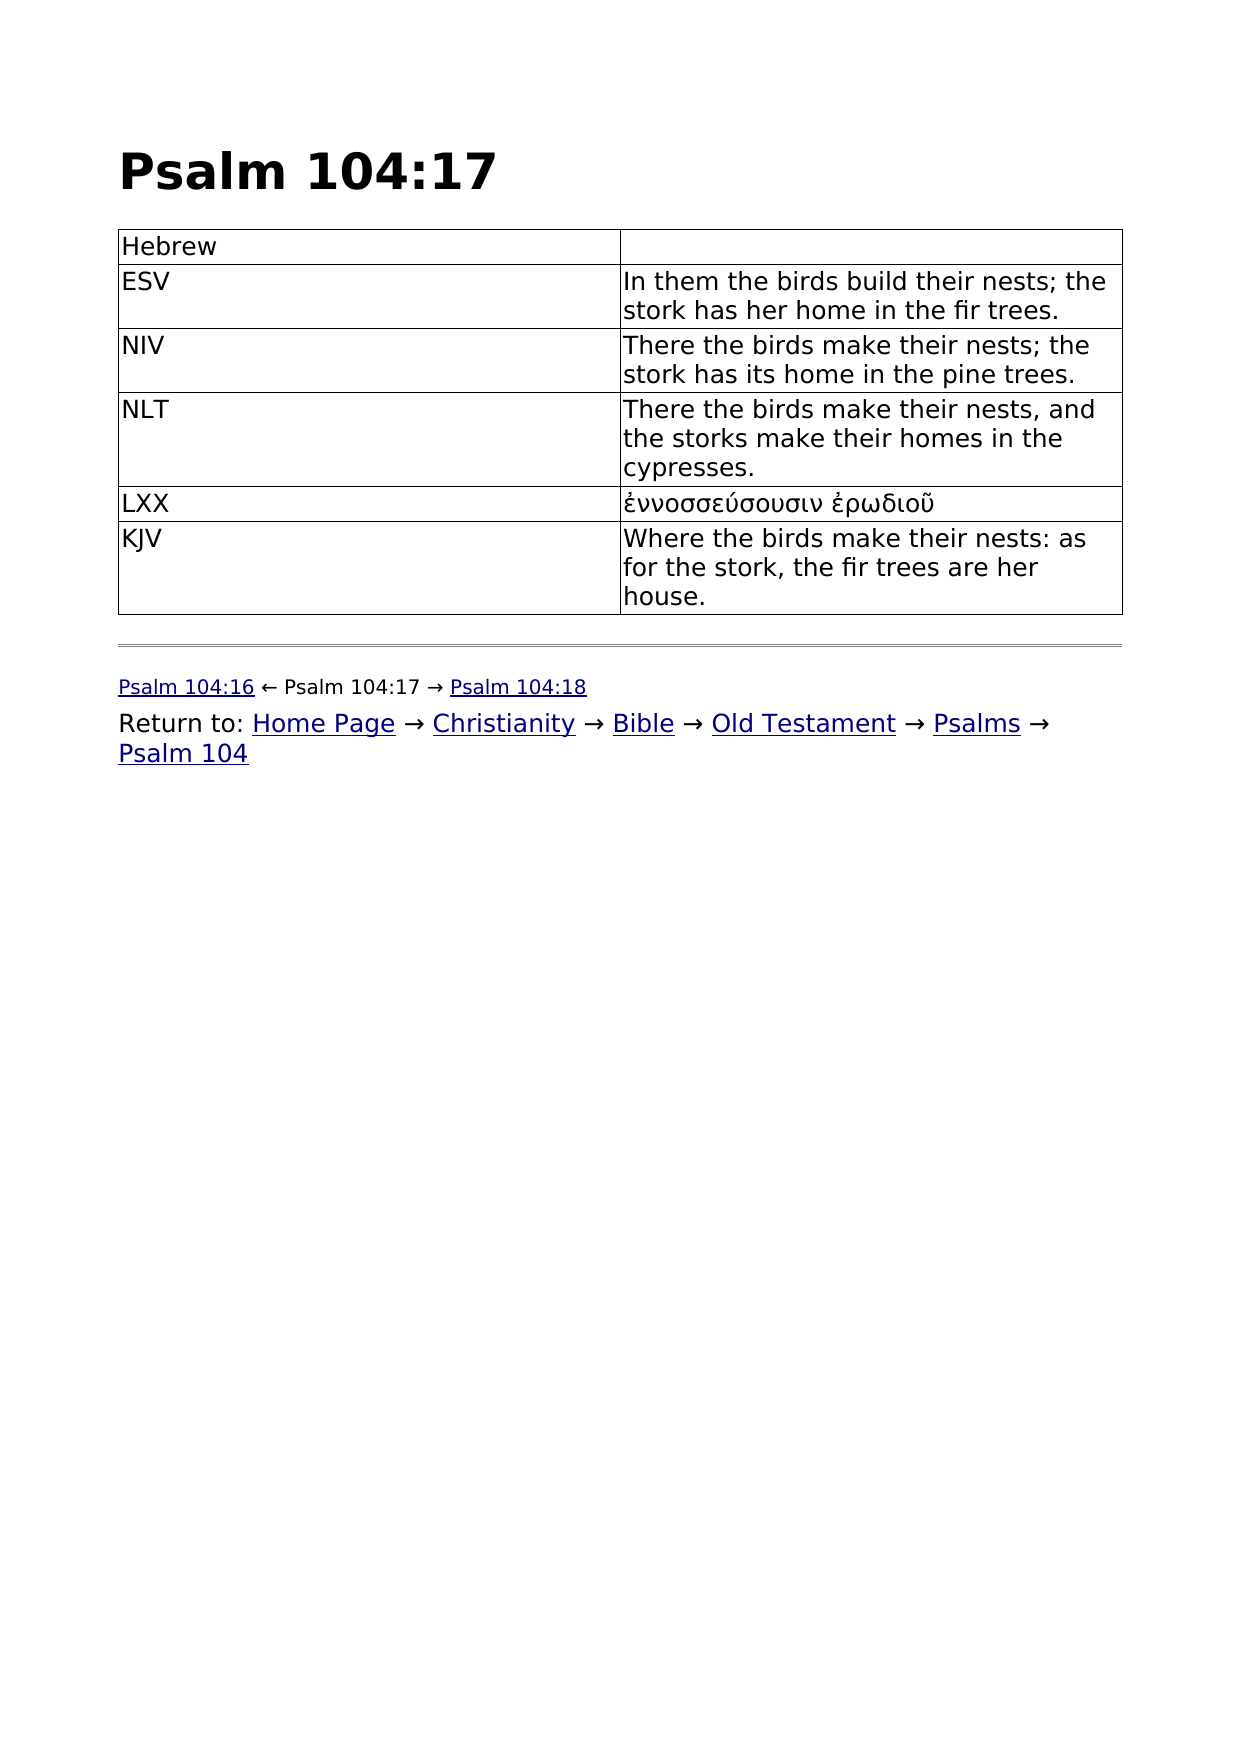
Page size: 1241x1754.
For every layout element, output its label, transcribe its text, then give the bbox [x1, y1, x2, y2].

text Return to: Home Page → Christianity → Bible → Old Testament → Psalms → Psalm 104 [118, 709, 1122, 768]
table_header Hebrew [119, 230, 620, 264]
table_cell In them the birds build their nests; the stork has her home in the fir trees. [621, 265, 1122, 328]
table_cell ἐννοσσεύσουσιν ἐρωδιοῦ [621, 487, 1122, 521]
table_cell KJV [119, 522, 620, 614]
table_cell There the birds make their nests; the stork has its home in the pine trees. [621, 329, 1122, 392]
table_cell NLT [119, 393, 620, 486]
table_cell There the birds make their nests, and the storks make their homes in the cypresses. [621, 393, 1122, 486]
table_cell Where the birds make their nests: as for the stork, the fir trees are her house. [621, 522, 1122, 614]
subtitle Psalm 104:17 [118, 143, 1122, 201]
table_cell ESV [119, 265, 620, 328]
text Psalm 104:16 ← Psalm 104:17 → Psalm 104:18 [118, 676, 1122, 709]
table_header [621, 230, 1122, 264]
table_cell NIV [119, 329, 620, 392]
table_cell LXX [119, 487, 620, 521]
